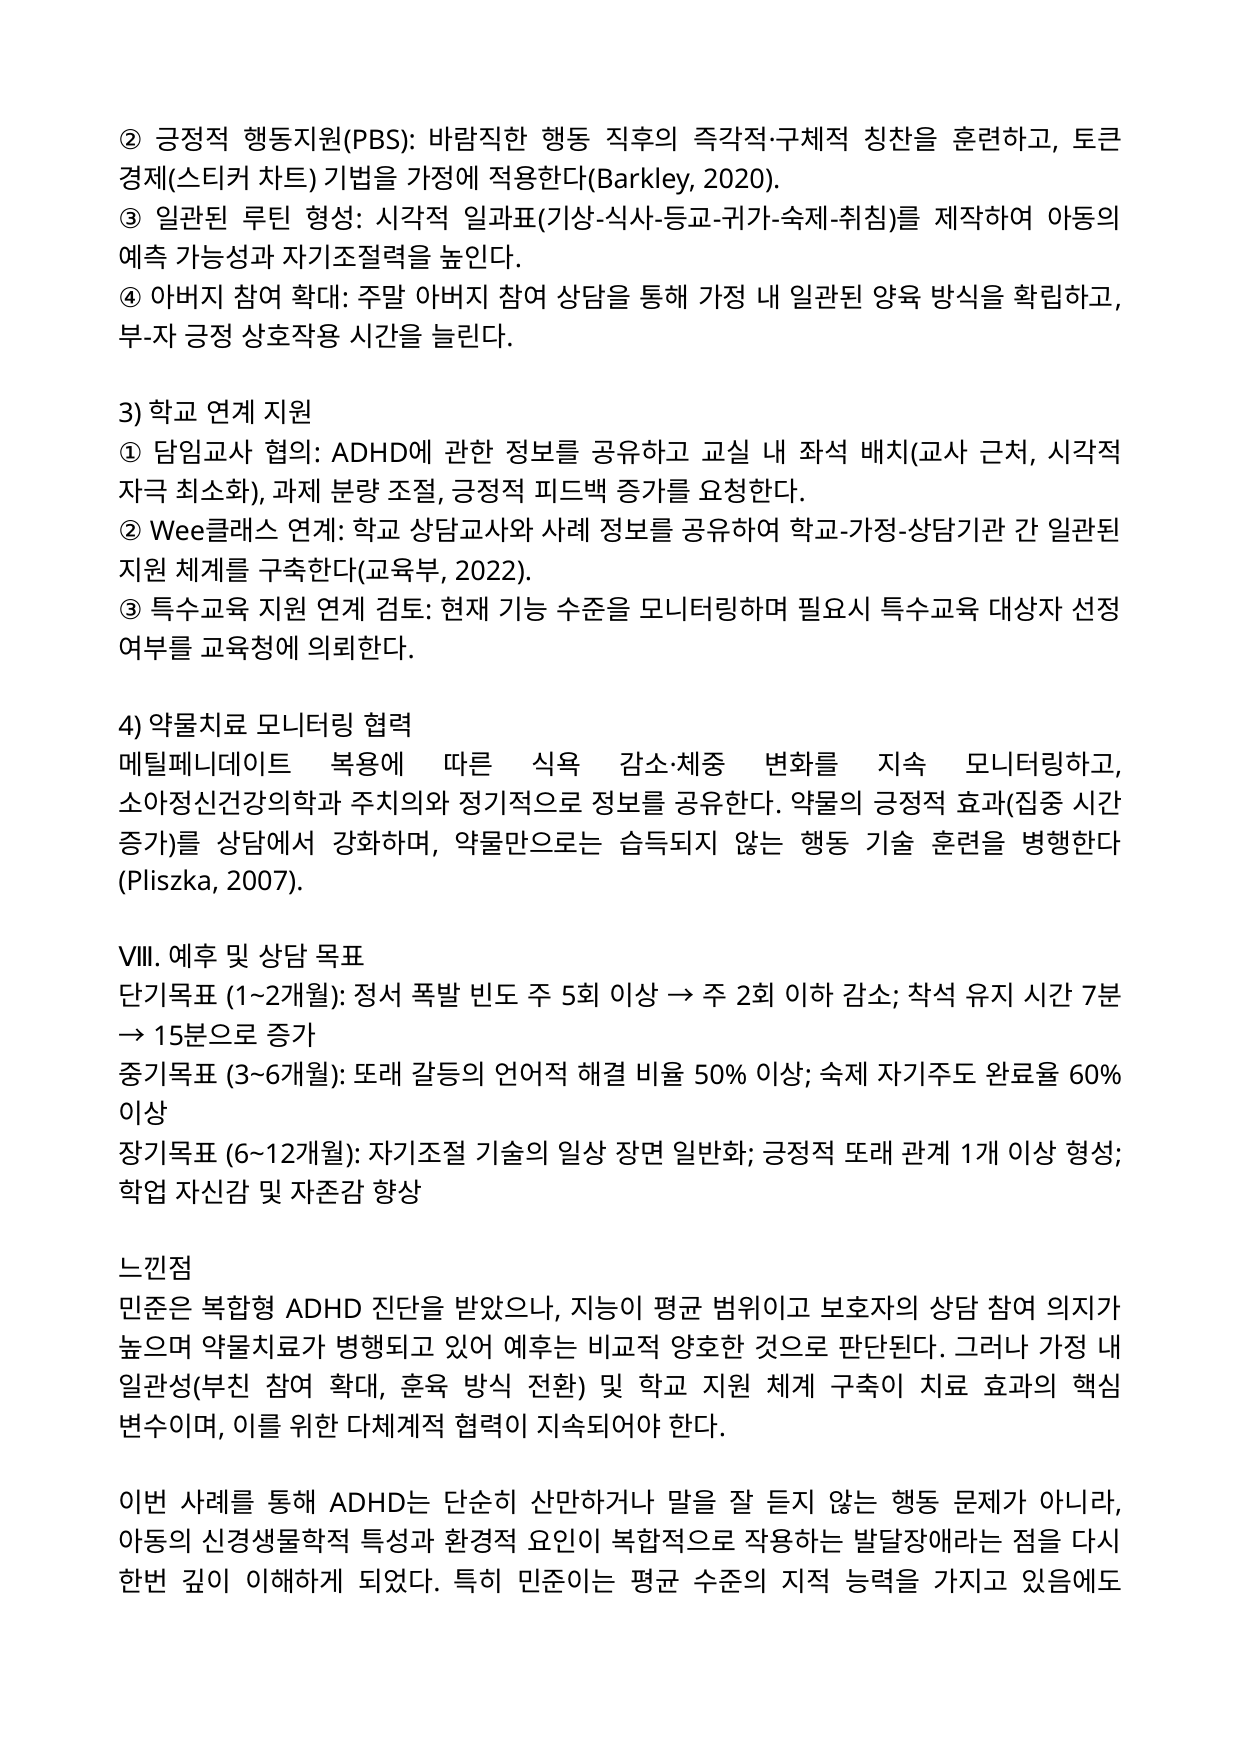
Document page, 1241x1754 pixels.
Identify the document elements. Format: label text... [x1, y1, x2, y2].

text Ⅷ. 예후 및 상담 목표 [118, 935, 1122, 974]
text ① 담임교사 협의: ADHD에 관한 정보를 공유하고 교실 내 좌석 배치(교사 근처, 시각적 자극 최소화), 과제 분량 조절, 긍정적 피드백 증가를 요청한다. [118, 431, 1122, 509]
text 이번 사례를 통해 ADHD는 단순히 산만하거나 말을 잘 듣지 않는 행동 문제가 아니라, 아동의 신경생물학적 특성과 환경적 요인이 복합적으로 작용하는 발달장애라는 점을 다시 한번 깊이 이해하게 되었다. 특히 민준이는 평균 수준의 지적 능력을 가지고 있음에도 [118, 1481, 1122, 1599]
text 장기목표 (6~12개월): 자기조절 기술의 일상 장면 일반화; 긍정적 또래 관계 1개 이상 형성; 학업 자신감 및 자존감 향상 [118, 1132, 1122, 1210]
text 3) 학교 연계 지원 [118, 391, 1122, 431]
text ③ 특수교육 지원 연계 검토: 현재 기능 수준을 모니터링하며 필요시 특수교육 대상자 선정 여부를 교육청에 의뢰한다. [118, 588, 1122, 667]
text 4) 약물치료 모니터링 협력 [118, 704, 1122, 743]
text ③ 일관된 루틴 형성: 시각적 일과표(기상-식사-등교-귀가-숙제-취침)를 제작하여 아동의 예측 가능성과 자기조절력을 높인다. [118, 197, 1122, 276]
text ② 긍정적 행동지원(PBS): 바람직한 행동 직후의 즉각적·구체적 칭찬을 훈련하고, 토큰 경제(스티커 차트) 기법을 가정에 적용한다(Barkley, 2020). [118, 118, 1122, 197]
text 단기목표 (1~2개월): 정서 폭발 빈도 주 5회 이상 → 주 2회 이하 감소; 착석 유지 시간 7분 → 15분으로 증가 [118, 974, 1122, 1053]
text 중기목표 (3~6개월): 또래 갈등의 언어적 해결 비율 50% 이상; 숙제 자기주도 완료율 60% 이상 [118, 1053, 1122, 1132]
text 느낀점 [118, 1247, 1122, 1287]
text 메틸페니데이트 복용에 따른 식욕 감소·체중 변화를 지속 모니터링하고, 소아정신건강의학과 주치의와 정기적으로 정보를 공유한다. 약물의 긍정적 효과(집중 시간 증가)를 상담에서 강화하며, 약물만으로는 습득되지 않는 행동 기술 훈련을 병행한다(Pliszka, 2007). [118, 743, 1122, 898]
text 민준은 복합형 ADHD 진단을 받았으나, 지능이 평균 범위이고 보호자의 상담 참여 의지가 높으며 약물치료가 병행되고 있어 예후는 비교적 양호한 것으로 판단된다. 그러나 가정 내 일관성(부친 참여 확대, 훈육 방식 전환) 및 학교 지원 체계 구축이 치료 효과의 핵심 변수이며, 이를 위한 다체계적 협력이 지속되어야 한다. [118, 1287, 1122, 1444]
text ② Wee클래스 연계: 학교 상담교사와 사례 정보를 공유하여 학교-가정-상담기관 간 일관된 지원 체계를 구축한다(교육부, 2022). [118, 509, 1122, 588]
text ④ 아버지 참여 확대: 주말 아버지 참여 상담을 통해 가정 내 일관된 양육 방식을 확립하고, 부-자 긍정 상호작용 시간을 늘린다. [118, 276, 1122, 354]
